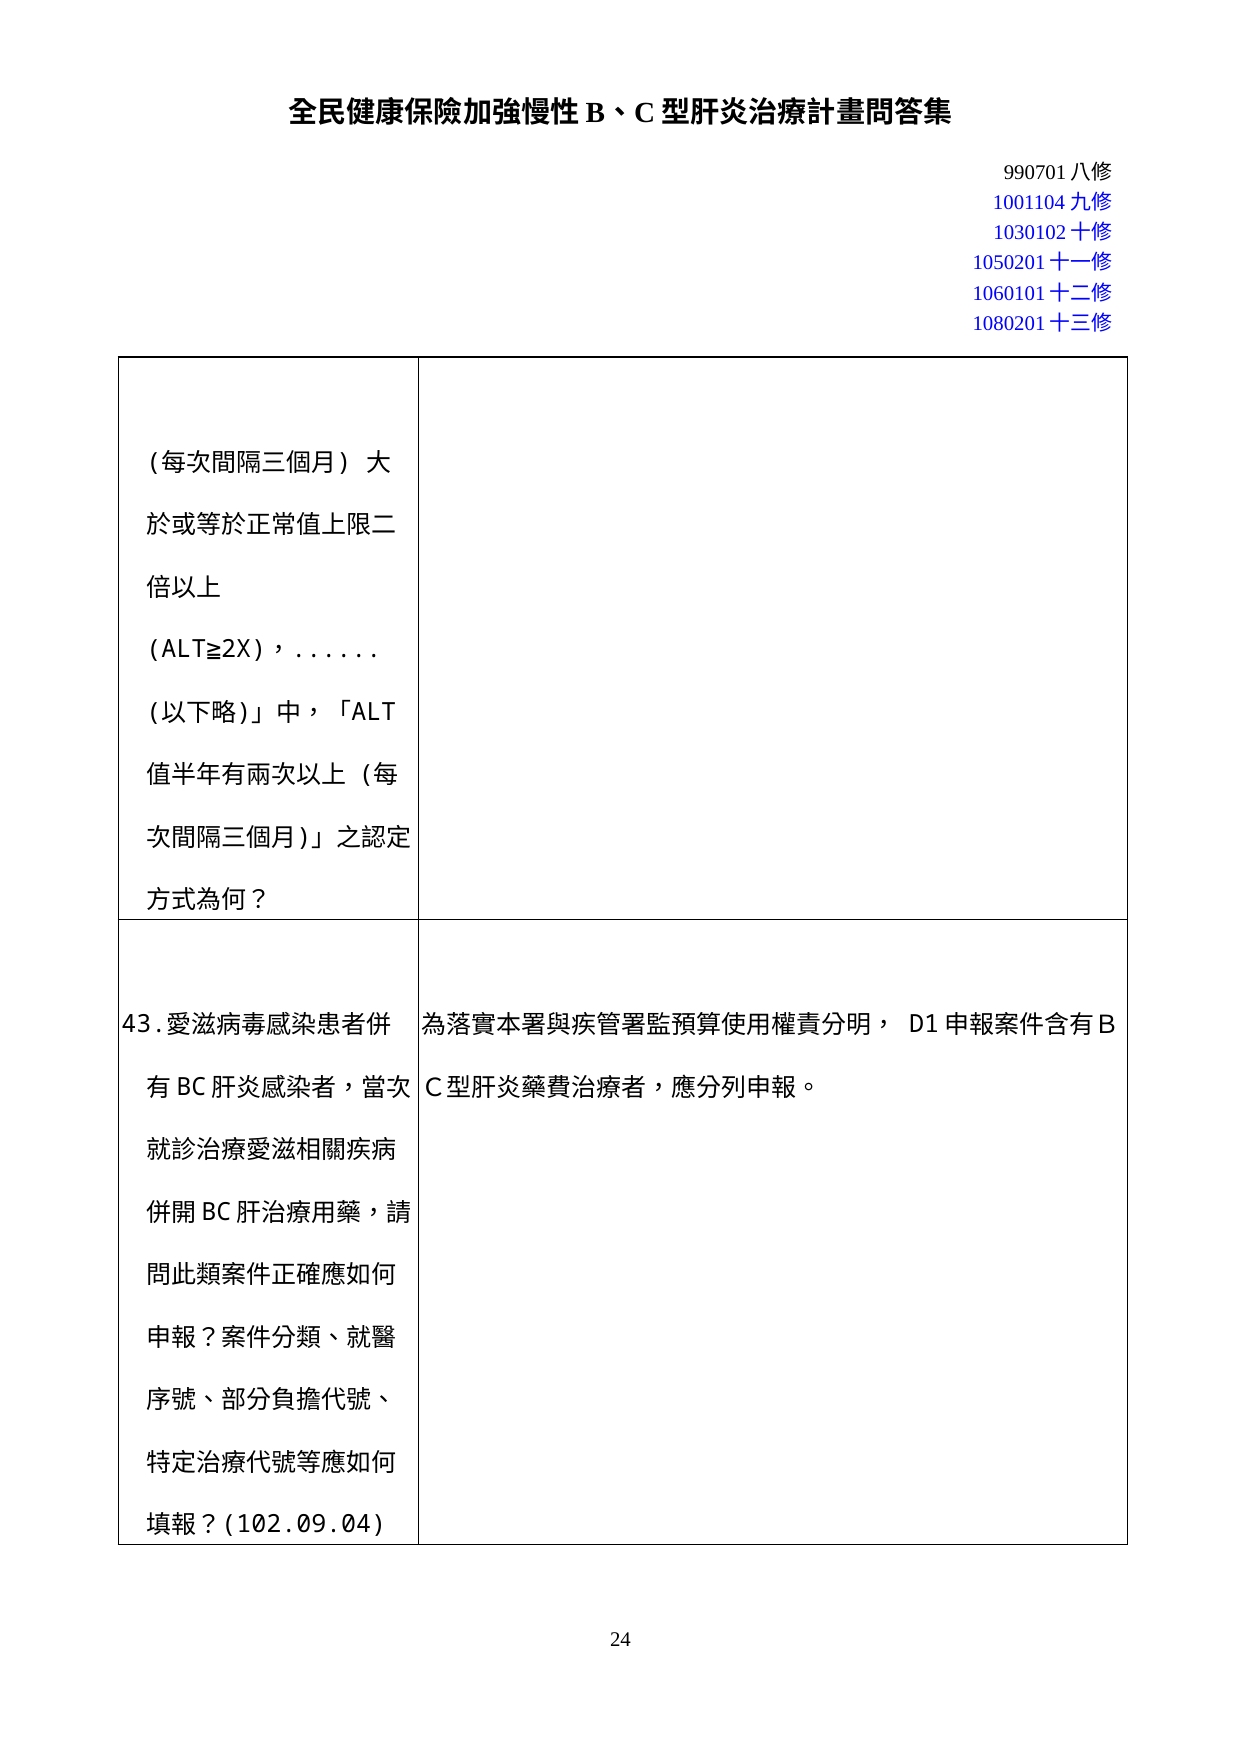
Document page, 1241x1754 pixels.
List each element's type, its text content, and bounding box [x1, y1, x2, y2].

table_cell 為落實本署與疾管署監預算使用權責分明， D1申報案件含有ＢＣ型肝炎藥費治療者，應分列申報。 [419, 920, 1127, 1544]
table_cell 43.愛滋病毒感染患者併有BC肝炎感染者，當次就診治療愛滋相關疾病併開BC肝治療用藥，請問此類案件正確應如何申報？案件分類、就醫序號、部分負擔代號、特定治療代號等應如何填報？(102.09.04) [119, 920, 418, 1544]
table_cell (每次間隔三個月) 大於或等於正常值上限二倍以上 (ALT≧2X)，......(以下略)」中，「ALT值半年有兩次以上 (每次間隔三個月)」之認定方式為何？ [119, 358, 418, 919]
table_cell [419, 358, 1127, 919]
